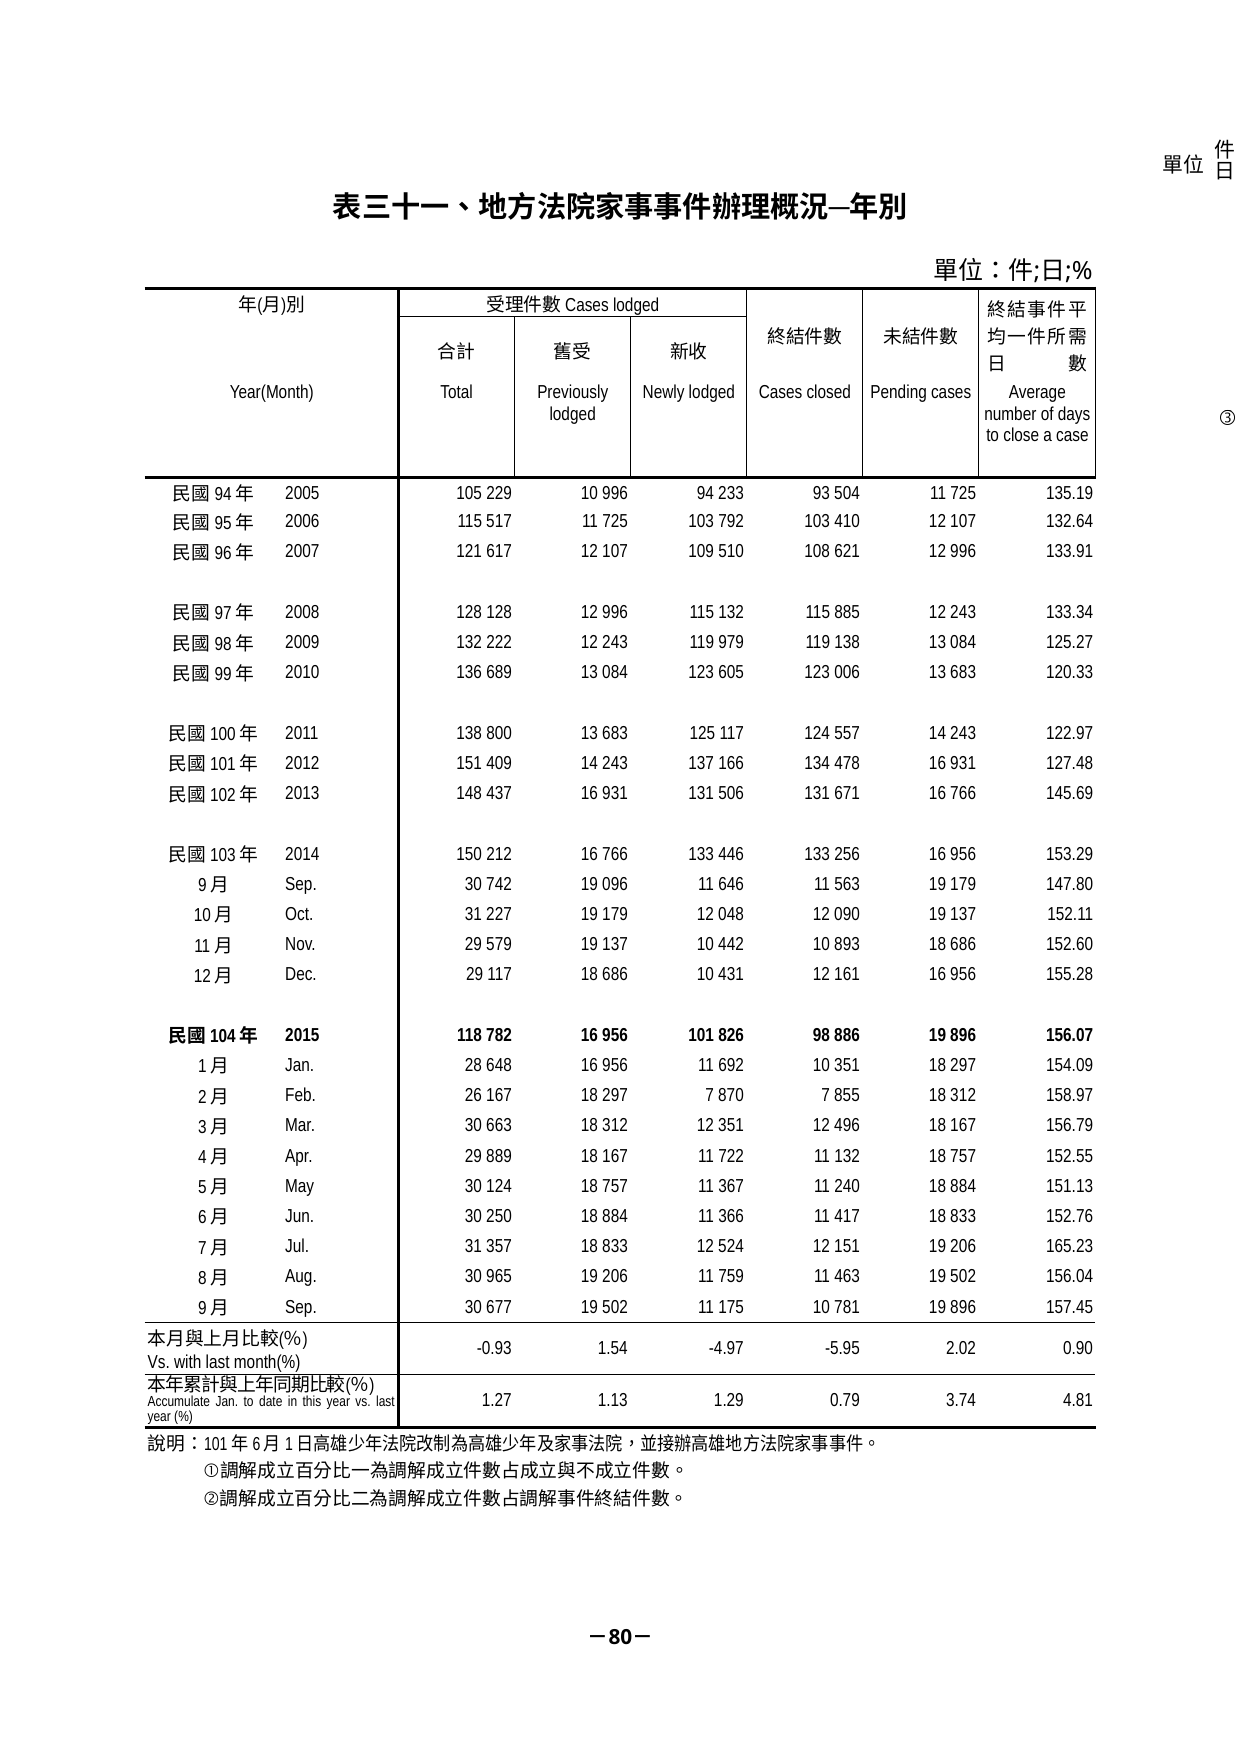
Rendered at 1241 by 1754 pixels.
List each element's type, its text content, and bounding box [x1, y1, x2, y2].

table_cell 134 478 [747, 748, 863, 778]
table_cell Sep. [282, 869, 397, 899]
table_cell 152.60 [979, 929, 1096, 959]
table_cell 157.45 [979, 1291, 1096, 1322]
table_cell 18 297 [515, 1080, 631, 1110]
table_header 年(月)別 [145, 290, 397, 381]
table_cell 民國101年 [145, 748, 282, 778]
table_cell 132.64 [979, 506, 1096, 536]
table_cell Jul. [282, 1231, 397, 1261]
table_cell [282, 687, 397, 717]
table_cell 12 524 [631, 1231, 747, 1261]
table_cell 11 722 [631, 1140, 747, 1171]
table_cell 151 409 [400, 748, 514, 778]
table_cell 1.54 [515, 1323, 631, 1374]
table_cell 127.48 [979, 748, 1096, 778]
table_cell [282, 989, 397, 1019]
text 單位：件;日;% [148, 250, 1092, 287]
table_cell Sep. [282, 1291, 397, 1322]
table_cell 138 800 [400, 718, 514, 748]
table_cell 103 410 [747, 506, 863, 536]
table_cell [631, 808, 747, 838]
table_cell 2015 [282, 1020, 397, 1050]
table_cell 118 782 [400, 1020, 514, 1050]
table_cell 156.07 [979, 1020, 1096, 1050]
table_cell [863, 989, 979, 1019]
table_cell Nov. [282, 929, 397, 959]
table_cell [631, 687, 747, 717]
table_cell [515, 808, 631, 838]
table_cell 10 893 [747, 929, 863, 959]
table_cell 10 431 [631, 959, 747, 989]
table_cell 12月 [145, 959, 282, 989]
table_cell Newly lodged [631, 381, 746, 476]
table_cell 2009 [282, 627, 397, 657]
table_cell 18 167 [515, 1140, 631, 1171]
table_cell 150 212 [400, 838, 514, 868]
table_cell 5月 [145, 1171, 282, 1201]
table_cell 7月 [145, 1231, 282, 1261]
table_cell 10 781 [747, 1291, 863, 1322]
table_cell [145, 808, 282, 838]
table_cell 123 006 [747, 657, 863, 687]
table_cell 1.13 [515, 1375, 631, 1426]
table_cell 18 312 [863, 1080, 979, 1110]
table_cell 101 826 [631, 1020, 747, 1050]
table_cell 12 243 [515, 627, 631, 657]
table_cell [515, 566, 631, 597]
table_cell 19 137 [515, 929, 631, 959]
table_cell 19 206 [515, 1261, 631, 1291]
table_cell 119 138 [747, 627, 863, 657]
table_cell 12 161 [747, 959, 863, 989]
table_cell 18 833 [515, 1231, 631, 1261]
table_cell 民國 95年 [145, 506, 282, 536]
table_header 年(月)別 [1215, 411, 1240, 433]
table_cell 合計 [400, 317, 514, 381]
table_cell 11 240 [747, 1171, 863, 1201]
table_cell [145, 989, 282, 1019]
table_cell 9月 [145, 1291, 282, 1322]
table_cell 13 084 [515, 657, 631, 687]
table_cell 147.80 [979, 869, 1096, 899]
table_cell 0.79 [747, 1375, 863, 1426]
table_cell 109 510 [631, 536, 747, 566]
table_cell 145.69 [979, 778, 1096, 808]
table_cell 12 107 [515, 536, 631, 566]
table_cell [863, 808, 979, 838]
table_cell 本年累計與上年同期比較(％) Accumulate Jan. to date in this year vs. last year (%) [145, 1375, 397, 1426]
table_cell 9月 [145, 869, 282, 899]
table_cell 131 671 [747, 778, 863, 808]
table_cell 民國100年 [145, 718, 282, 748]
table_cell 122.97 [979, 718, 1096, 748]
table_cell 18 884 [515, 1201, 631, 1231]
table_cell 19 502 [515, 1291, 631, 1322]
table_cell 165.23 [979, 1231, 1096, 1261]
table_cell 12 151 [747, 1231, 863, 1261]
table_cell 18 884 [863, 1171, 979, 1201]
text 表三十一、地方法院家事事件辦理概況─年別 [148, 183, 1092, 225]
table_cell 133.34 [979, 597, 1096, 627]
table_cell Pending cases [863, 381, 978, 476]
table_cell [747, 808, 863, 838]
table_cell 30 742 [400, 869, 514, 899]
table_cell 2010 [282, 657, 397, 687]
table_cell 128 128 [400, 597, 514, 627]
table_cell 18 757 [863, 1140, 979, 1171]
table_cell 16 956 [515, 1050, 631, 1080]
table_header 受理件數Cases lodged [400, 290, 746, 316]
table_cell 98 886 [747, 1020, 863, 1050]
table_cell [515, 687, 631, 717]
table_cell Previously lodged [515, 381, 630, 476]
table_cell 19 137 [863, 899, 979, 929]
table_cell [979, 989, 1096, 1019]
table_cell 31 227 [400, 899, 514, 929]
table_cell 19 179 [863, 869, 979, 899]
table_cell 30 250 [400, 1201, 514, 1231]
table_cell [863, 687, 979, 717]
table_cell [282, 808, 397, 838]
table_cell 8月 [145, 1261, 282, 1291]
table_cell 民國 97年 [145, 597, 282, 627]
table_cell 2014 [282, 838, 397, 868]
table_cell 10 442 [631, 929, 747, 959]
table_cell 1.27 [400, 1375, 514, 1426]
table_cell 136 689 [400, 657, 514, 687]
table_cell 94 233 [631, 479, 747, 506]
table_cell -0.93 [400, 1323, 514, 1374]
table_cell 26 167 [400, 1080, 514, 1110]
table_cell 14 243 [515, 748, 631, 778]
table_cell 16 766 [515, 838, 631, 868]
table_cell 19 502 [863, 1261, 979, 1291]
table_cell -5.95 [747, 1323, 863, 1374]
table_cell 158.97 [979, 1080, 1096, 1110]
table_header 終結事件平均一件所需日數 [979, 290, 1095, 381]
table_cell 16 956 [515, 1020, 631, 1050]
table_cell 11 367 [631, 1171, 747, 1201]
table_cell 133.91 [979, 536, 1096, 566]
table_cell 156.04 [979, 1261, 1096, 1291]
table_cell [631, 566, 747, 597]
table_cell 125 117 [631, 718, 747, 748]
table_cell Aug. [282, 1261, 397, 1291]
table_cell 135.19 [979, 479, 1096, 506]
table_cell 10 351 [747, 1050, 863, 1080]
table_cell 31 357 [400, 1231, 514, 1261]
table_cell 115 132 [631, 597, 747, 627]
table_cell 7 855 [747, 1080, 863, 1110]
table_cell 30 663 [400, 1110, 514, 1140]
table_cell 2008 [282, 597, 397, 627]
table_cell [863, 566, 979, 597]
table_cell May [282, 1171, 397, 1201]
table_cell 11 175 [631, 1291, 747, 1322]
table_cell 4月 [145, 1140, 282, 1171]
table_cell [400, 566, 514, 597]
table_cell 10 996 [515, 479, 631, 506]
table_cell 125.27 [979, 627, 1096, 657]
table_cell 115 885 [747, 597, 863, 627]
table_cell 民國 94年 [145, 479, 282, 506]
table_cell 115 517 [400, 506, 514, 536]
table_cell 11 759 [631, 1261, 747, 1291]
table_cell 13 683 [863, 657, 979, 687]
table_cell 18 686 [515, 959, 631, 989]
text 調解成立百分比二為調解成立件數占調解事件終結件數。 [203, 1483, 1092, 1510]
table_cell 19 206 [863, 1231, 979, 1261]
table_cell Average number of days to close a case [979, 381, 1095, 476]
table_cell 18 312 [515, 1110, 631, 1140]
table_cell 16 931 [515, 778, 631, 808]
table_cell 18 686 [863, 929, 979, 959]
table_cell Jun. [282, 1201, 397, 1231]
text 調解成立百分比一為調解成立件數占成立與不成立件數。 [203, 1456, 1092, 1483]
table_cell 7 870 [631, 1080, 747, 1110]
table_cell 0.90 [979, 1322, 1096, 1374]
table_cell 16 956 [863, 838, 979, 868]
table_cell 132 222 [400, 627, 514, 657]
text 單位： [1162, 148, 1212, 173]
table_header 終結件數 [747, 290, 862, 381]
table_cell [400, 808, 514, 838]
table_cell 148 437 [400, 778, 514, 808]
table_cell 105 229 [400, 479, 514, 506]
table_cell Mar. [282, 1110, 397, 1140]
table_cell 本月與上月比較(％) Vs. with last month(%) [145, 1323, 397, 1374]
table_cell 19 096 [515, 869, 631, 899]
table_cell 10月 [145, 899, 282, 929]
table_cell Year(Month) [145, 381, 397, 476]
table_cell [631, 989, 747, 1019]
table_cell 11 725 [515, 506, 631, 536]
table_cell 29 117 [400, 959, 514, 989]
table_cell 30 677 [400, 1291, 514, 1322]
table_cell 1月 [145, 1050, 282, 1080]
table_cell 11 417 [747, 1201, 863, 1231]
table_cell 103 792 [631, 506, 747, 536]
table_cell 133 256 [747, 838, 863, 868]
table_cell 29 889 [400, 1140, 514, 1171]
table_cell 155.28 [979, 959, 1096, 989]
table_cell 民國 96年 [145, 536, 282, 566]
table_cell [145, 566, 282, 597]
table_cell 119 979 [631, 627, 747, 657]
table_cell Total [400, 381, 514, 476]
table_cell 16 956 [863, 959, 979, 989]
table_cell 11 132 [747, 1140, 863, 1171]
table_cell 153.29 [979, 838, 1096, 868]
table_cell 1.29 [631, 1375, 747, 1426]
table_cell 108 621 [747, 536, 863, 566]
table_cell Dec. [282, 959, 397, 989]
table_cell 2011 [282, 718, 397, 748]
table_cell 12 351 [631, 1110, 747, 1140]
table_cell [747, 989, 863, 1019]
table_cell 11 463 [747, 1261, 863, 1291]
table_cell 131 506 [631, 778, 747, 808]
table_cell 11 725 [863, 479, 979, 506]
table_cell 28 648 [400, 1050, 514, 1080]
table_cell 12 048 [631, 899, 747, 929]
text 件日 [1212, 139, 1240, 182]
table_cell 2月 [145, 1080, 282, 1110]
table_cell 154.09 [979, 1050, 1096, 1080]
table_cell 民國104年 [145, 1020, 282, 1050]
table_cell 16 766 [863, 778, 979, 808]
table_cell 12 996 [515, 597, 631, 627]
table_cell 3.74 [863, 1375, 979, 1426]
table_cell 民國103年 [145, 838, 282, 868]
table_cell 18 833 [863, 1201, 979, 1231]
table_cell 12 496 [747, 1110, 863, 1140]
table_cell 120.33 [979, 657, 1096, 687]
table_cell 30 965 [400, 1261, 514, 1291]
table_cell 11月 [145, 929, 282, 959]
table_cell 12 107 [863, 506, 979, 536]
table_cell [979, 566, 1096, 597]
table_cell 30 124 [400, 1171, 514, 1201]
table_cell 舊受 [515, 317, 630, 381]
table_cell 12 090 [747, 899, 863, 929]
table_cell 152.11 [979, 899, 1096, 929]
table_cell 2007 [282, 536, 397, 566]
table_cell Oct. [282, 899, 397, 929]
table_cell 12 996 [863, 536, 979, 566]
table_cell 13 084 [863, 627, 979, 657]
table_cell [515, 989, 631, 1019]
table_cell 14 243 [863, 718, 979, 748]
text 表三十一、地方法院家事事件辦理概況─年別 [1162, 173, 1212, 181]
table_cell [747, 566, 863, 597]
table_cell [400, 989, 514, 1019]
table_cell [979, 687, 1096, 717]
table_cell 2012 [282, 748, 397, 778]
table_cell 4.81 [979, 1374, 1096, 1426]
table_cell Feb. [282, 1080, 397, 1110]
table_cell 152.76 [979, 1201, 1096, 1231]
table_cell Apr. [282, 1140, 397, 1171]
table_cell 18 757 [515, 1171, 631, 1201]
table_cell Jan. [282, 1050, 397, 1080]
table_cell 3月 [145, 1110, 282, 1140]
table_cell 156.79 [979, 1110, 1096, 1140]
table_cell 19 896 [863, 1291, 979, 1322]
table_cell [747, 687, 863, 717]
table_cell 2005 [282, 479, 397, 506]
table_cell 民國 99年 [145, 657, 282, 687]
table_cell 2013 [282, 778, 397, 808]
table_cell 19 896 [863, 1020, 979, 1050]
table_cell 11 692 [631, 1050, 747, 1080]
table_cell 123 605 [631, 657, 747, 687]
table_cell [400, 687, 514, 717]
table_cell 29 579 [400, 929, 514, 959]
table_cell 133 446 [631, 838, 747, 868]
table_cell 124 557 [747, 718, 863, 748]
table_cell [282, 566, 397, 597]
table_cell 16 931 [863, 748, 979, 778]
table_cell 18 167 [863, 1110, 979, 1140]
table_cell 151.13 [979, 1171, 1096, 1201]
table_cell 152.55 [979, 1140, 1096, 1171]
table_cell 93 504 [747, 479, 863, 506]
table_cell 2006 [282, 506, 397, 536]
table_cell 12 243 [863, 597, 979, 627]
table_cell 13 683 [515, 718, 631, 748]
table_cell 11 563 [747, 869, 863, 899]
table_cell 2.02 [863, 1323, 979, 1374]
table_cell 民國 98年 [145, 627, 282, 657]
table_cell 11 646 [631, 869, 747, 899]
table_cell 121 617 [400, 536, 514, 566]
table_cell 19 179 [515, 899, 631, 929]
table_cell Cases closed [747, 381, 862, 476]
table_cell 6月 [145, 1201, 282, 1231]
table_cell 11 366 [631, 1201, 747, 1231]
table_cell 民國102年 [145, 778, 282, 808]
text 說明：101年6月1日高雄少年法院改制為高雄少年及家事法院，並接辦高雄地方法院家事事件。 [148, 1429, 1092, 1456]
table_cell 137 166 [631, 748, 747, 778]
table_cell 新收 [631, 317, 746, 381]
table_cell -4.97 [631, 1323, 747, 1374]
table_cell 18 297 [863, 1050, 979, 1080]
table_cell [979, 808, 1096, 838]
table_cell [145, 687, 282, 717]
table_header 未結件數 [863, 290, 978, 381]
